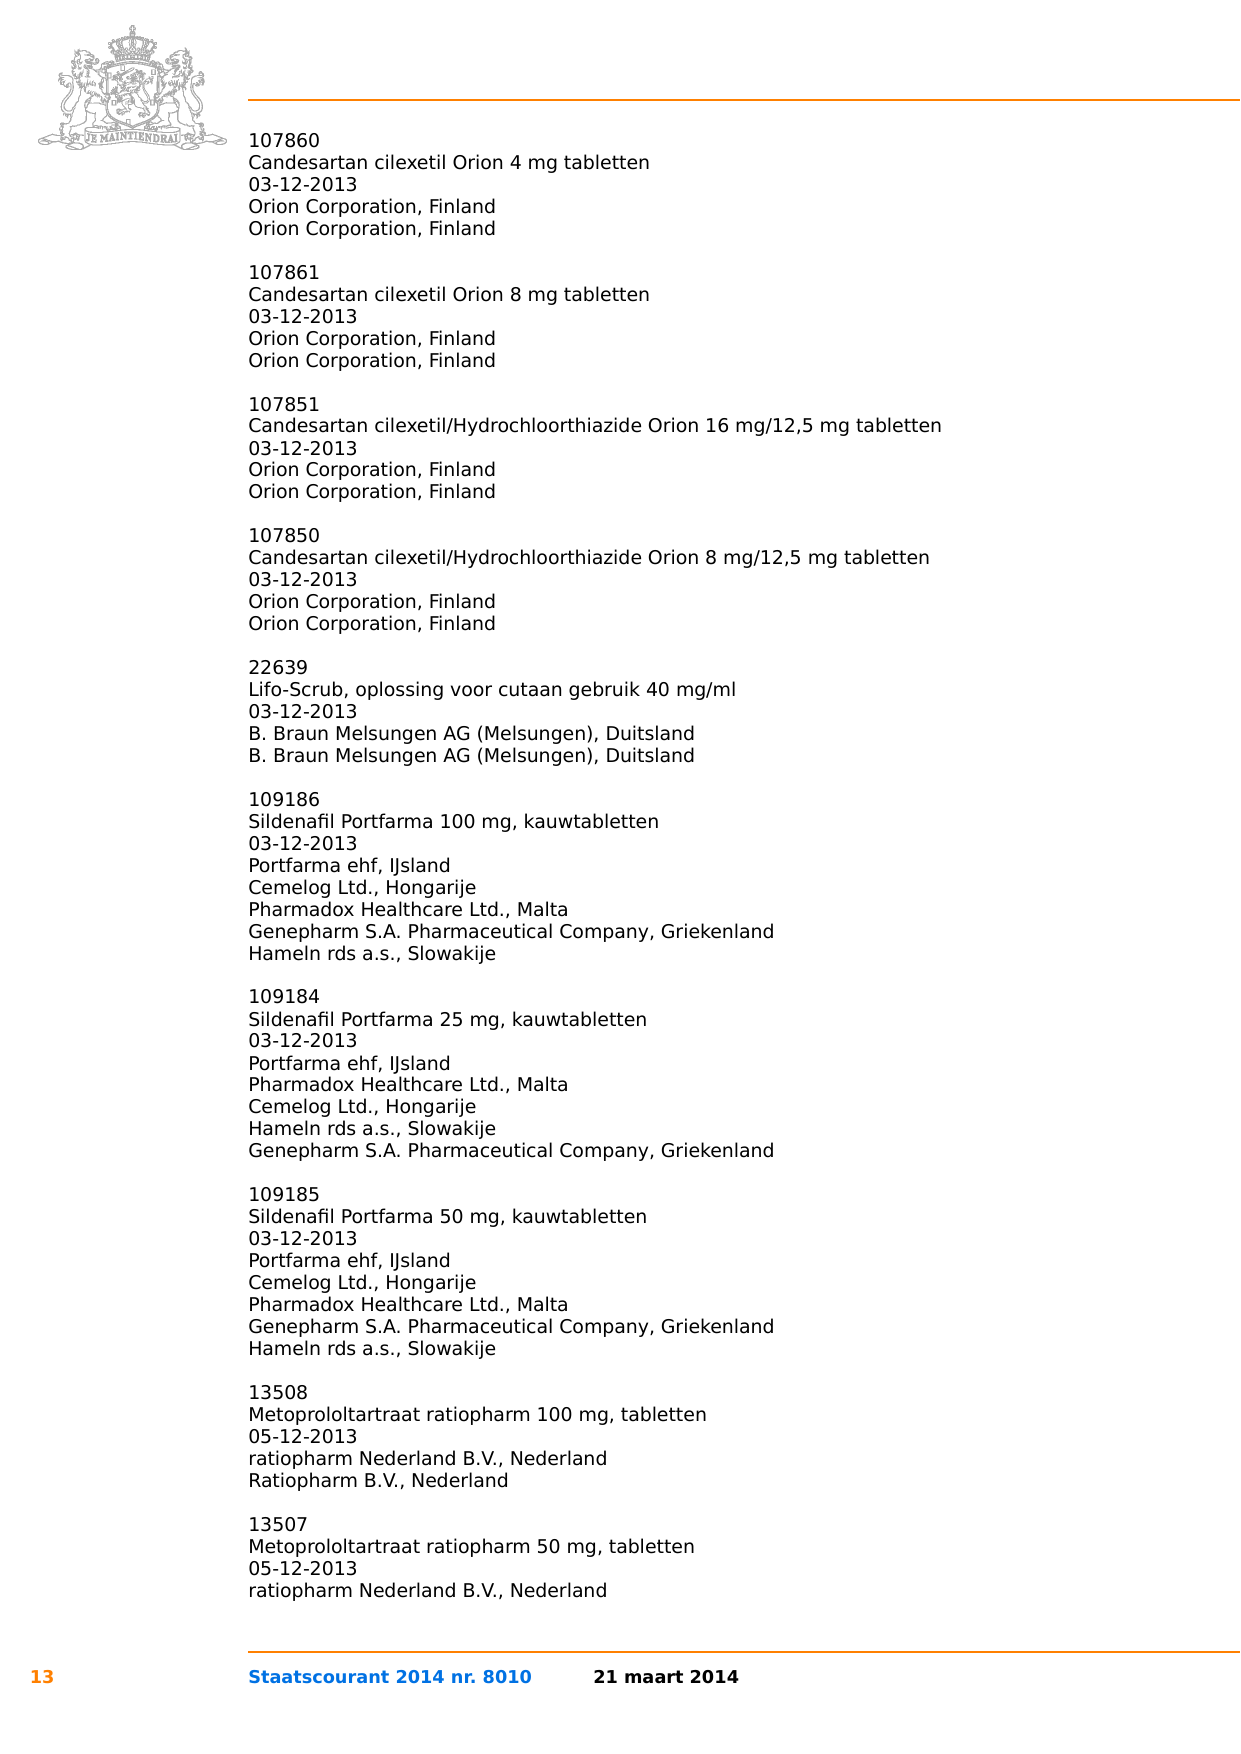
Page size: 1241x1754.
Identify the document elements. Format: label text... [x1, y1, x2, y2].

text B. Braun Melsungen AG (Melsungen), Duitsland [248, 745, 1163, 767]
text Genepharm S.A. Pharmaceutical Company, Griekenland [248, 921, 1163, 943]
text ratiopharm Nederland B.V., Nederland [248, 1579, 1163, 1602]
text 109186 [248, 789, 1163, 811]
text Pharmadox Healthcare Ltd., Malta [248, 1294, 1163, 1316]
text 03-12-2013 [248, 174, 1163, 196]
text 05-12-2013 [248, 1558, 1163, 1579]
text 109184 [248, 986, 1163, 1008]
text Orion Corporation, Finland [248, 591, 1163, 613]
text 22639 [248, 657, 1163, 679]
text Ratiopharm B.V., Nederland [248, 1470, 1163, 1492]
text Hameln rds a.s., Slowakije [248, 943, 1163, 964]
text Genepharm S.A. Pharmaceutical Company, Griekenland [248, 1140, 1163, 1162]
text Candesartan cilexetil/Hydrochloorthiazide Orion 16 mg/12,5 mg tabletten [248, 415, 1163, 437]
text 13508 [248, 1382, 1163, 1404]
text Candesartan cilexetil Orion 4 mg tabletten [248, 152, 1163, 174]
text Metoprololtartraat ratiopharm 50 mg, tabletten [248, 1536, 1163, 1558]
text Pharmadox Healthcare Ltd., Malta [248, 1074, 1163, 1096]
text Pharmadox Healthcare Ltd., Malta [248, 899, 1163, 921]
text 03-12-2013 [248, 1228, 1163, 1250]
text 107851 [248, 393, 1163, 415]
text Portfarma ehf, IJsland [248, 1250, 1163, 1272]
text Hameln rds a.s., Slowakije [248, 1118, 1163, 1140]
text 03-12-2013 [248, 437, 1163, 459]
text Sildenafil Portfarma 25 mg, kauwtabletten [248, 1008, 1163, 1030]
text 107850 [248, 525, 1163, 547]
text B. Braun Melsungen AG (Melsungen), Duitsland [248, 723, 1163, 745]
text Lifo-Scrub, oplossing voor cutaan gebruik 40 mg/ml [248, 679, 1163, 701]
text Portfarma ehf, IJsland [248, 855, 1163, 877]
text Candesartan cilexetil/Hydrochloorthiazide Orion 8 mg/12,5 mg tabletten [248, 547, 1163, 569]
text Cemelog Ltd., Hongarije [248, 1096, 1163, 1118]
text Genepharm S.A. Pharmaceutical Company, Griekenland [248, 1316, 1163, 1338]
text Hameln rds a.s., Slowakije [248, 1338, 1163, 1360]
text 03-12-2013 [248, 1030, 1163, 1052]
text 03-12-2013 [248, 306, 1163, 328]
text Orion Corporation, Finland [248, 328, 1163, 349]
text Cemelog Ltd., Hongarije [248, 877, 1163, 899]
text 107861 [248, 262, 1163, 284]
text Orion Corporation, Finland [248, 218, 1163, 240]
picture [38, 25, 227, 150]
text 13507 [248, 1514, 1163, 1536]
text Orion Corporation, Finland [248, 481, 1163, 503]
text Orion Corporation, Finland [248, 349, 1163, 372]
text 03-12-2013 [248, 833, 1163, 855]
text Portfarma ehf, IJsland [248, 1052, 1163, 1074]
text Orion Corporation, Finland [248, 613, 1163, 635]
text 03-12-2013 [248, 701, 1163, 723]
text Metoprololtartraat ratiopharm 100 mg, tabletten [248, 1404, 1163, 1426]
text 109185 [248, 1184, 1163, 1206]
text 03-12-2013 [248, 569, 1163, 591]
text 05-12-2013 [248, 1426, 1163, 1448]
text ratiopharm Nederland B.V., Nederland [248, 1448, 1163, 1470]
text Orion Corporation, Finland [248, 196, 1163, 218]
text Sildenafil Portfarma 50 mg, kauwtabletten [248, 1206, 1163, 1228]
text Candesartan cilexetil Orion 8 mg tabletten [248, 284, 1163, 306]
text Sildenafil Portfarma 100 mg, kauwtabletten [248, 811, 1163, 833]
text 107860 [248, 130, 1163, 152]
text Orion Corporation, Finland [248, 459, 1163, 481]
text Cemelog Ltd., Hongarije [248, 1272, 1163, 1294]
